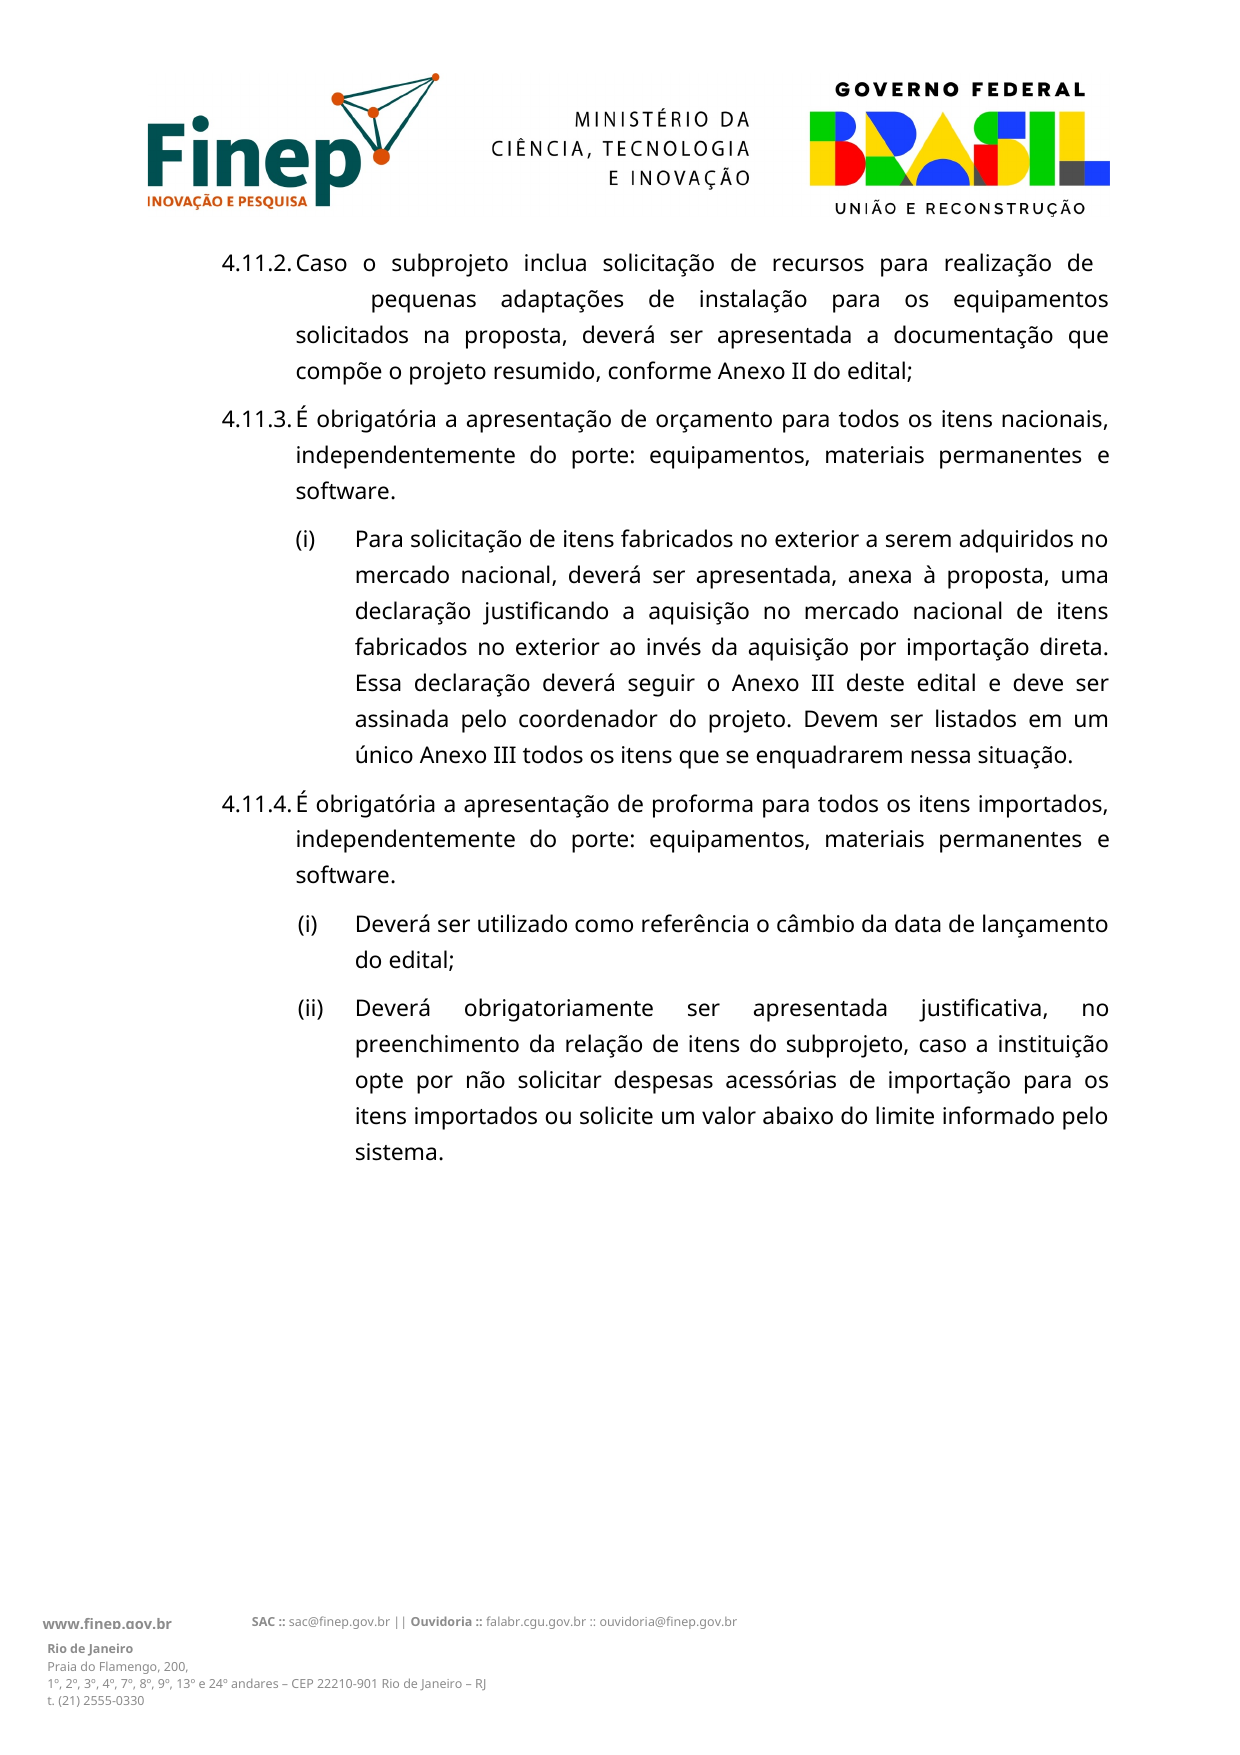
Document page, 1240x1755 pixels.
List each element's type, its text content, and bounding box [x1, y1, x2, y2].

list Deverá ser utilizado como referência o câmbio da data de lançamento do edital; [298, 908, 1110, 975]
list Para solicitação de itens fabricados no exterior a serem adquiridos no mercado nacional, deverá ser apresentada, anexa à proposta, uma declaração justificando a aquisição no mercado nacional de itens fabricados no exterior ao invés da aquisição por importação direta. Essa declaração deverá seguir o Anexo III deste edital e deve ser assinada pelo coordenador do projeto. Devem ser listados em um único Anexo III todos os itens que se enquadrarem nessa situação. [295, 523, 1110, 770]
list Deverá obrigatoriamente ser apresentada justificativa, no preenchimento da relação de itens do subprojeto, caso a instituição opte por não solicitar despesas acessórias de importação para os itens importados ou solicite um valor abaixo do limite informado pelo sistema. [298, 992, 1110, 1167]
list É obrigatória a apresentação de proforma para todos os itens importados, independentemente do porte: equipamentos, materiais permanentes e software. [222, 787, 1110, 891]
list É obrigatória a apresentação de orçamento para todos os itens nacionais, independentemente do porte: equipamentos, materiais permanentes e software. [222, 403, 1110, 506]
list Caso o subprojeto inclua solicitação de recursos para realização de pequenas adaptações de instalação para os equipamentos solicitados na proposta, deverá ser apresentada a documentação que compõe o projeto resumido, conforme Anexo II do edital; [222, 247, 1110, 386]
